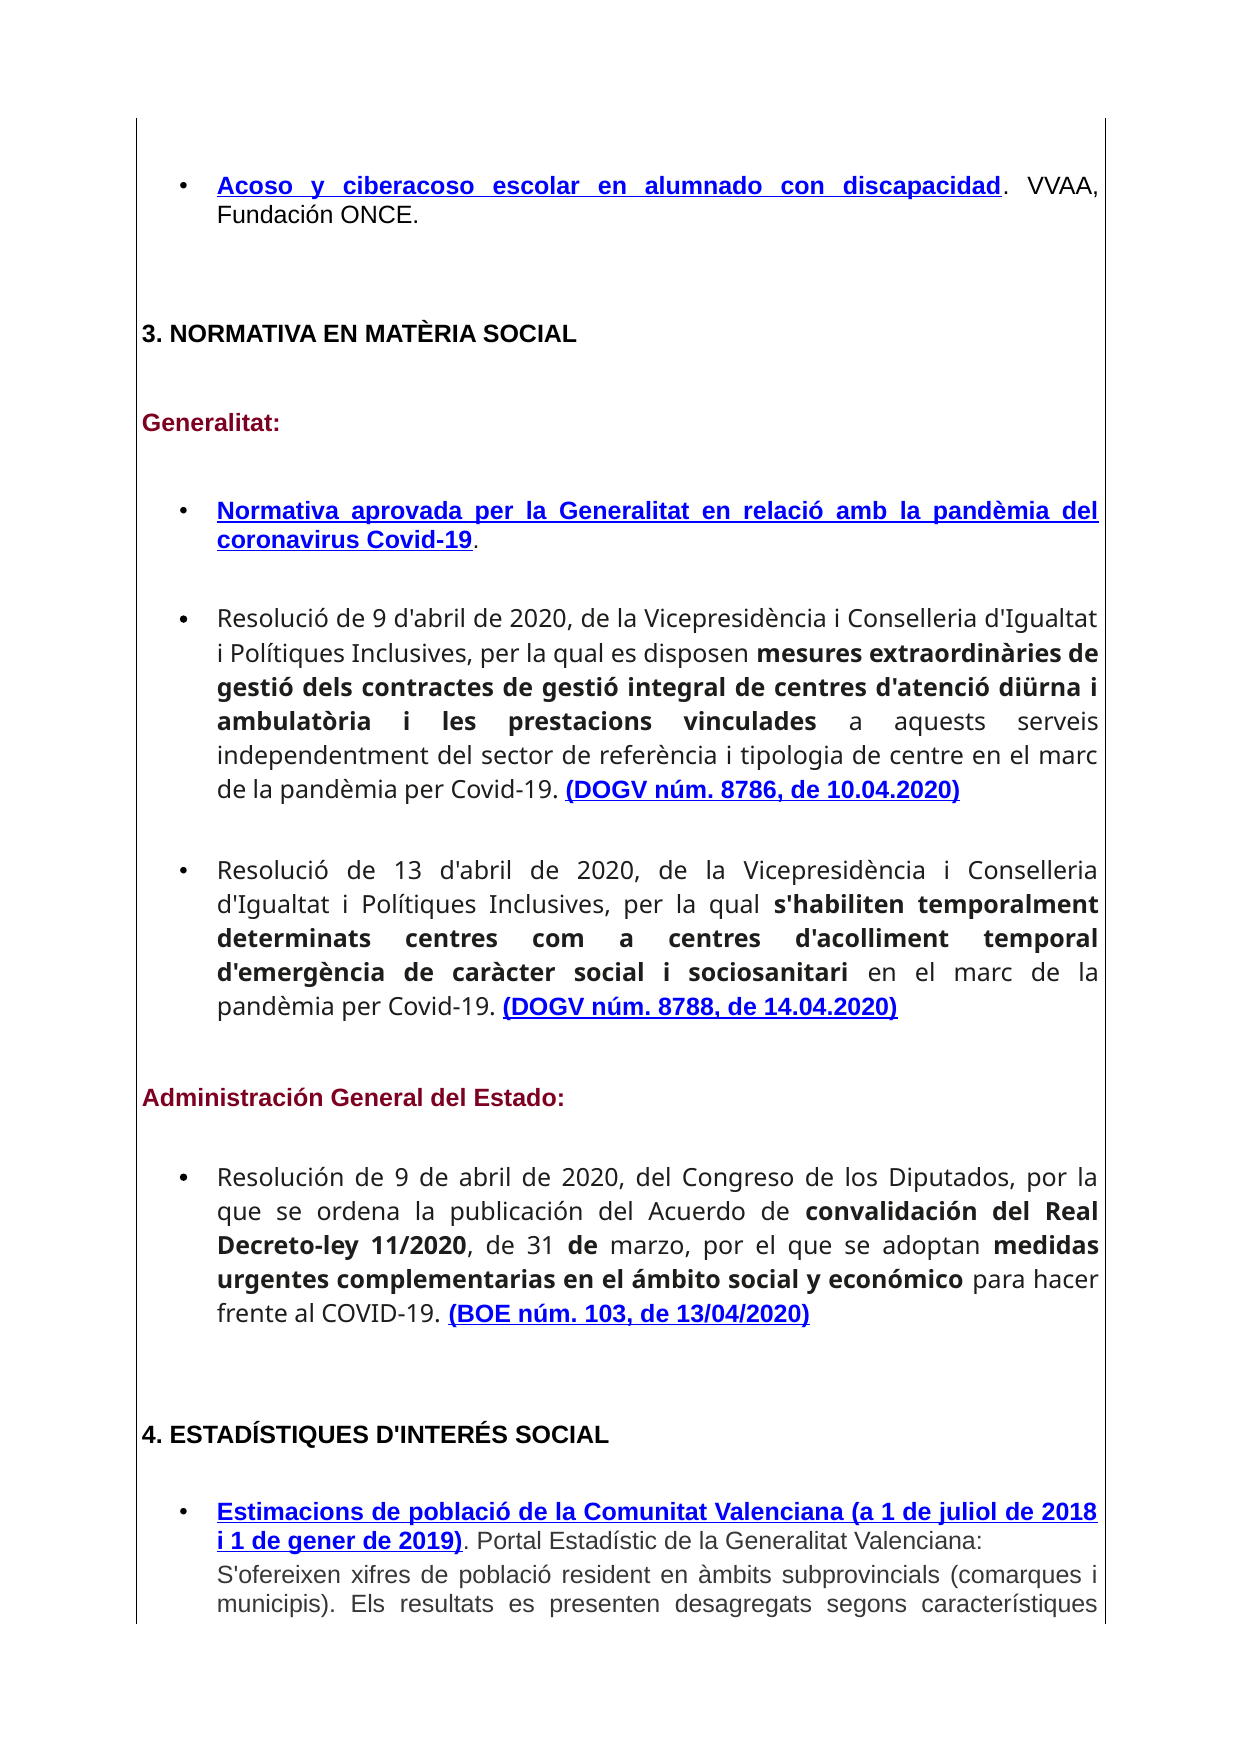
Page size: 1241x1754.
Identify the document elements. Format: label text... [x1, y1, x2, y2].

table_cell 1. INFORMACIÓ D'INTERÉS Convocatoria de propuestas dirigidas a promover y proteger los derechos de las personas con discapacidad. Programa de Empleo e Innovación Social, Comisión Europea: Plazo de presentación: hasta el 1 de junio. Medidas de la Unión Europea sobre la crisis sanitaria del Covid-19. Secretaria Autonòmica per a la Unió Europea i Relacions Externes, Generalitat Valenciana. 2. INFORMES I ESTUDIS Guía de prevención y control frente al COVID19 en residencias de mayores y otros centros de servicios sociales de carácter residencial. Ministerio de Sanidad. La atención específica al daño cerebral adquirido infantil. Defensor del Pueblo. Guía orientativa per a les families: ens quedem a casa. Colegi oficial de Psicologia i Conselleria de Educació, Cultura i Esport. Medidas para prevenir y luchas contra la violencia hacia la infancia durante el periodo de confinamiento durante el estado de alarma. Fundación ANAR. Acoso y ciberacoso escolar en alumnado con discapacidad. VVAA, Fundación ONCE. 3. NORMATIVA EN MATÈRIA SOCIAL Generalitat: Normativa aprovada per la Generalitat en relació amb la pandèmia del coronavirus Covid-19. Resolució de 9 d'abril de 2020, de la Vicepresidència i Conselleria d'Igualtat i Polítiques Inclusives, per la qual es disposen mesures extraordinàries de gestió dels contractes de gestió integral de centres d'atenció diürna i ambulatòria i les prestacions vinculades a aquests serveis independentment del sector de referència i tipologia de centre en el marc de la pandèmia per Covid-19. (DOGV núm. 8786, de 10.04.2020) Resolució de 13 d'abril de 2020, de la Vicepresidència i Conselleria d'Igualtat i Polítiques Inclusives, per la qual s'habiliten temporalment determinats centres com a centres d'acolliment temporal d'emergència de caràcter social i sociosanitari en el marc de la pandèmia per Covid-19. (DOGV núm. 8788, de 14.04.2020) Administración General del Estado: Resolución de 9 de abril de 2020, del Congreso de los Diputados, por la que se ordena la publicación del Acuerdo de convalidación del Real Decreto-ley 11/2020, de 31 de marzo, por el que se adoptan medidas urgentes complementarias en el ámbito social y económico para hacer frente al COVID-19. (BOE núm. 103, de 13/04/2020) 4. ESTADÍSTIQUES D'INTERÉS SOCIAL Estimacions de població de la Comunitat Valenciana (a 1 de juliol de 2018 i 1 de gener de 2019). Portal Estadístic de la Generalitat Valenciana: S'ofereixen xifres de població resident en àmbits subprovincials (comarques i municipis). Els resultats es presenten desagregats segons característiques demogràfiques bàsiques com el sexe, l'edat i la nacionalitat. La població de la Comunitat Valenciana a 1 de gener de 2019 era de 4.974.969 habitants, un 0,6% superior a la de l'any anterior i un 0,4% major que la de fa 5 anys. La proporció de dones es manté constant en el 50,7%. La població major de 64 anys suposa el 19,3% del total. Encuesta Continua de Hogares (año 2019). INE: El nombre de llars a Espanya va tornar a augmentar durant 2019 i va aconseguir els 18.625.700 com a valor mitjà, la qual cosa va suposar un 0,5% més que l'any anterior (89.800 llars més). La població resident en habitatges familiars es va incrementar un 0,8%, mentre que la grandària mitjana de les llars es va mantindre en 2,50 persones per llar. El 52,8% dels joves de 25 a 29 anys vivia amb els seus pares. Quant a llars unipersonals, hi havia 4.793.700 persones vivint soles, de les quals 2.009.100 (un 41,9%) tenien 65 o més anys. I, d'elles, 1.452.300 (un 72,3%) eren dones. Les llars unipersonals de menors de 65 anys, el 59,2% estaven formats per homes i el 40,8% per dones (1.647.200, enfront d'1.137.200). Comparant amb els valors mitjans de 2018, el nombre de persones que viuen soles es va incrementar un 1,3% en 2019 (61.300 més). Per sexe, les llars unipersonals de dones es van incrementar un 0,9% i els d'homes van augmentar un 1,8%. En relació amb les llars monoparentals (formats per un només dels progenitors amb fills), estaven majoritàriament integrats per mare amb fills (eren 1.530.600, el 81,1% del total, enfront de 356.900 de pare amb fills). El nombre de llars monoparentals va augmentar un 0,5% respecte a 2018. El de mare amb fills va disminuir un 0,5%, mentre que el de pares amb fills va augmentar un 4,9%. En un 40,5% de les llars de mares amb fills aquesta era vídua, en un 38,8% separada o divorciada, en un 14,4% soltera i en un 6,3% casada. Encuesta de Población Activa (variables de submuestra, año 2019). INE: Un total de 329.900 ocupats van treballar a temps parcial a fi de disposar de més temps per a cuidar a persones dependents en 2019 en el conjunt d'Espanya, la qual cosa va suposar un 7,9% menys que l'any anterior. La majoria dels qui van treballar a temps parcial per a poder alhora exercir la labor de cuidadors van ser dones (301.200). El 52,1% d'elles van considerar que no hi ha serveis adequats per a l'atenció a persones dependents (xiquets, adults, malalts, persones amb discapacitat, etc.) o que no poden costejar-los. Quant al nivell que ocupava el treballador en l'estructura de l'empresa i analitzant-lo per sexe, el percentatge d'homes directors de petita empresa, departament o sucursal va superar en 3,6 punts al de dones. La diferència entre els percentatges d'homes i dones ocupats independents (sense caps ni subordinats) va ser de 3,5 punts. En el cas del lloc d'empleat (amb caps i sense subordinats), el percentatge de dones va superar al d'homes en 12,2 punts. Global Gender Gap Report 2020. World Economic Forum: L'Informe sobre la disparitat entre els gèneres en el món serveix de referència a 153 països en els seus progressos cap a la paritat en quatre dimensions: participació i oportunitats econòmiques, assoliments educatius, salut i supervivència I apoderament polític. La cerca de la paritat entre els gèneres ha millorat respecte als 108 anys de horitzó per a tancar la bretxa que hi havia en 2018, així com ho han fet 101 països de cara als seus resultats. L'àmbit polític continua sent la dimensió de pitjor rendiment, mentre que un total de 35 països han aconseguit la paritat en l'educació i 48 han aconseguit una situació de quasi paritat en l'àmbit de l'atenció de la salut. Spain at the Global Gender Gap Report 2020. World Economic Forum: Espanya és un dels països que més ha millorat en la present edició de l'informe, entrant en el top 10 des de la posició 29 de l'edició anterior. El nostre país ha millorat en totes les dimensions, excepte en Salut i Supervivència, on ja ha tancat el 97,2% de la seua bretxa. L'apoderament polític és l'esfera en la qual s'aconsegueix una millora més substancial, gràcies a una gran representació de dones entre els ministres i una participació quasi igualitària dels parlamentaris. Elderly population across EU regions. Eurostat: El 20,3% de la població de la UE era major de 64 anys en 2019. aquesta proporció era 0,3 punts superior a l'any anterior i ha crescut 2,9 punts en una dècada. Espanya i la Comunitat Valenciana es trobaven per davall d'aquesta mitjana, amb un 19,2% de la població. Infant mortality halved between 1998 and 2018. Eurostat: La mortalitat infantil a la Unió Europea va ser de 3,4 per cada mil naixements en 2018 (14.600 xiquets van morir abans de complir un any). Aquesta taxa ha baixat en 10 anys des del 4,2% de 2008 i en 20 anys s'ha reduït a quasi la meitat (6,6 per mil en 1998). En el cas d'Espanya, els valors sempre han sigut més baixos que els mitjans de la Unió Europea: 4,9 per mil en 1998, 3,3 en 2008 i 2,7 en 2018). [137, 118, 1105, 1624]
